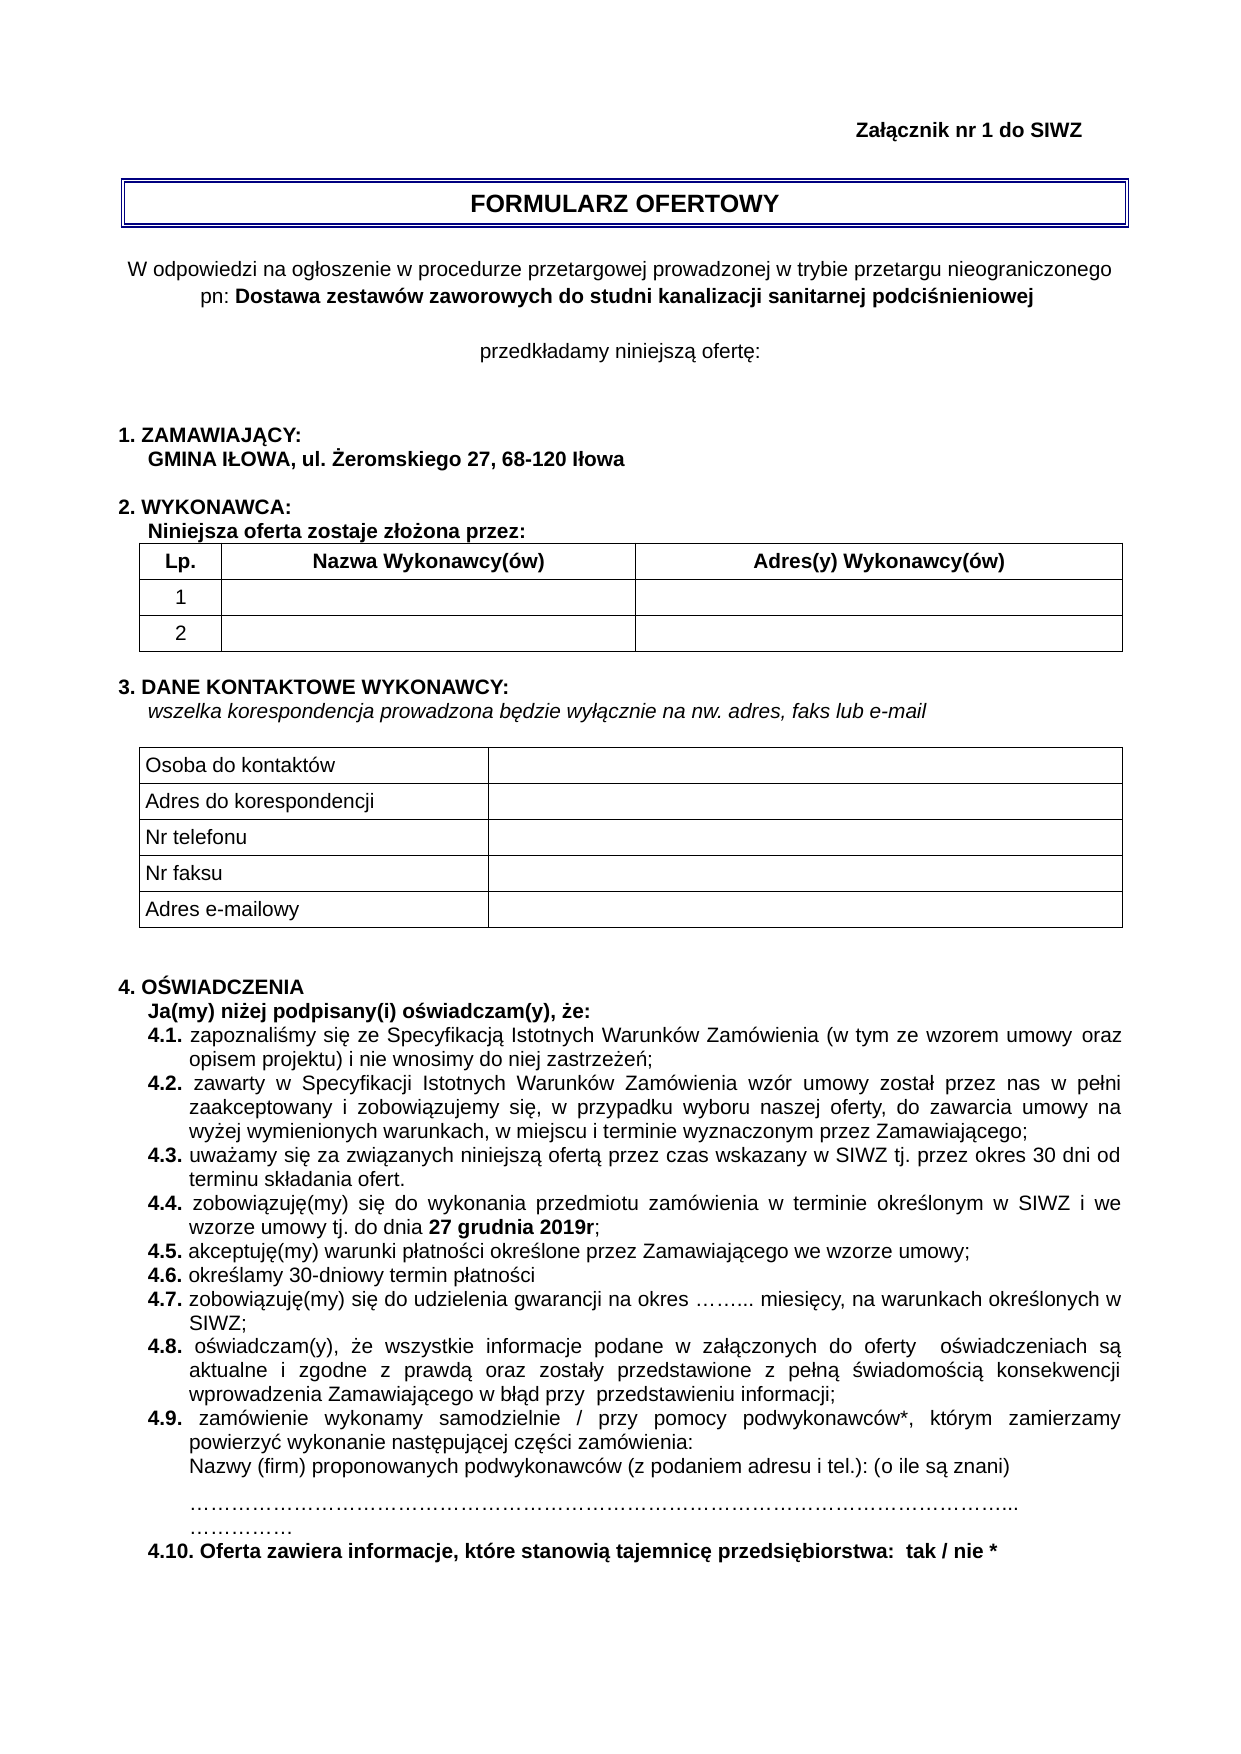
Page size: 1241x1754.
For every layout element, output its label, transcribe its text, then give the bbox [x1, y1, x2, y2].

table_cell 1 [140, 580, 221, 614]
text ………………………………………………………………………………………………………...…………… [189, 1491, 1122, 1538]
table_cell Nr telefonu [140, 820, 488, 855]
table_header Adres(y) Wykonawcy(ów) [636, 544, 1122, 579]
table_cell [489, 856, 1122, 891]
table_cell [222, 580, 635, 614]
text Nazwy (firm) proponowanych podwykonawców (z podaniem adresu i tel.): (o ile są znani) [189, 1454, 1122, 1478]
text 4.5. akceptuję(my) warunki płatności określone przez Zamawiającego we wzorze umowy; [148, 1238, 1122, 1262]
table_cell 2 [140, 616, 221, 651]
table_header [489, 748, 1122, 783]
text GMINA IŁOWA, ul. Żeromskiego 27, 68-120 Iłowa [148, 447, 1122, 471]
text 3. DANE KONTAKTOWE WYKONAWCY: [118, 675, 1122, 699]
text 4.4. zobowiązuję(my) się do wykonania przedmiotu zamówienia w terminie określonym w SIWZ i we wzorze umowy tj. do dnia 27 grudnia 2019r; [148, 1191, 1122, 1238]
text przedkładamy niniejszą ofertę: [118, 339, 1122, 363]
table_cell [636, 580, 1122, 614]
text 4.3. uważamy się za związanych niniejszą ofertą przez czas wskazany w SIWZ tj. przez okres 30 dni od terminu składania ofert. [148, 1143, 1122, 1191]
table_cell Nr faksu [140, 856, 488, 891]
table_header FORMULARZ OFERTOWY [125, 183, 1125, 223]
text 4. OŚWIADCZENIA [118, 975, 1122, 999]
text 1. ZAMAWIAJĄCY: [118, 423, 1122, 447]
text 2. WYKONAWCA: [118, 495, 1122, 519]
table_cell [489, 892, 1122, 927]
text 4.1. zapoznaliśmy się ze Specyfikacją Istotnych Warunków Zamówienia (w tym ze wzorem umowy oraz opisem projektu) i nie wnosimy do niej zastrzeżeń; [148, 1023, 1122, 1071]
text 4.9. zamówienie wykonamy samodzielnie / przy pomocy podwykonawców*, którym zamierzamy powierzyć wykonanie następującej części zamówienia: [148, 1406, 1122, 1454]
text wszelka korespondencja prowadzona będzie wyłącznie na nw. adres, faks lub e-mail [148, 699, 1122, 723]
table_cell [489, 784, 1122, 819]
table_cell [636, 616, 1122, 651]
table_cell Adres do korespondencji [140, 784, 488, 819]
text 4.8. oświadczam(y), że wszystkie informacje podane w załączonych do oferty oświadczeniach są aktualne i zgodne z prawdą oraz zostały przedstawione z pełną świadomością konsekwencji wprowadzenia Zamawiającego w błąd przy przedstawieniu informacji; [148, 1334, 1122, 1406]
table_header Nazwa Wykonawcy(ów) [222, 544, 635, 579]
table_header Lp. [140, 544, 221, 579]
text 4.7. zobowiązuję(my) się do udzielenia gwarancji na okres ……... miesięcy, na warunkach określonych w SIWZ; [148, 1286, 1122, 1334]
text Niniejsza oferta zostaje złożona przez: [148, 519, 1122, 543]
table_cell Adres e-mailowy [140, 892, 488, 927]
text W odpowiedzi na ogłoszenie w procedurze przetargowej prowadzonej w trybie przetargu nieograniczonego pn: Dostawa zestawów zaworowych do studni kanalizacji sanitarnej podciśnieniowej [118, 256, 1122, 308]
text Ja(my) niżej podpisany(i) oświadczam(y), że: [148, 999, 1122, 1023]
text Załącznik nr 1 do SIWZ [118, 118, 1122, 142]
text 4.6. określamy 30-dniowy termin płatności [148, 1262, 1122, 1286]
table_header Osoba do kontaktów [140, 748, 488, 783]
table_cell [222, 616, 635, 651]
table_cell [489, 820, 1122, 855]
text 4.10. Oferta zawiera informacje, które stanowią tajemnicę przedsiębiorstwa: tak / nie * [148, 1538, 1122, 1562]
text 4.2. zawarty w Specyfikacji Istotnych Warunków Zamówienia wzór umowy został przez nas w pełni zaakceptowany i zobowiązujemy się, w przypadku wyboru naszej oferty, do zawarcia umowy na wyżej wymienionych warunkach, w miejscu i terminie wyznaczonym przez Zamawiającego; [148, 1071, 1122, 1143]
